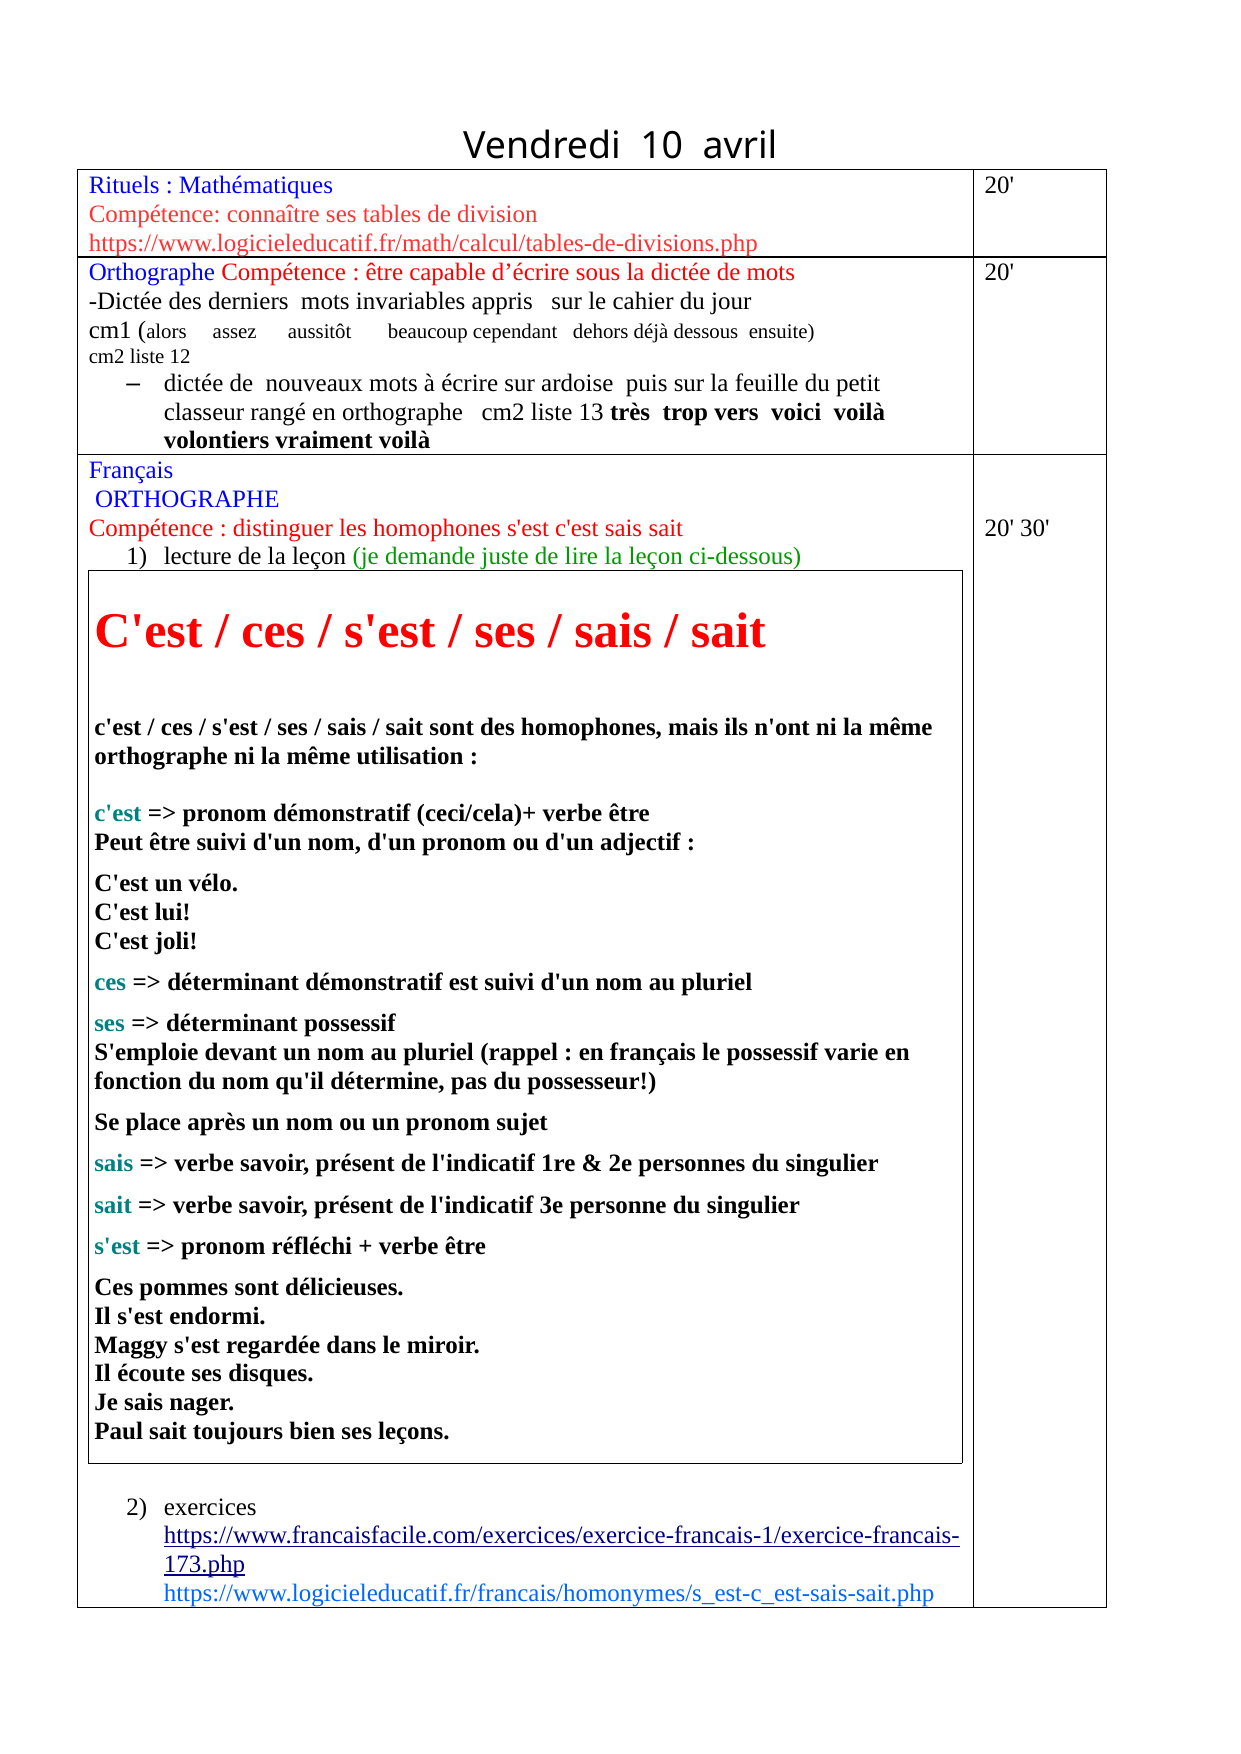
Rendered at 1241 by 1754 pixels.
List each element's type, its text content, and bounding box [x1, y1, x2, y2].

text Vendredi 10 avril [118, 118, 1122, 169]
table_header 20' [974, 170, 1106, 256]
table_cell 20' [974, 258, 1106, 454]
table_cell 20' 30' [974, 455, 1106, 1607]
table_cell Orthographe Compétence : être capable d’écrire sous la dictée de mots -Dictée des derniers mots invariables appris sur le cahier du jour cm1 (alors assez aussitôt beaucoup cependant dehors déjà dessous ensuite) cm2 liste 12 dictée de nouveaux mots à écrire sur ardoise puis sur la feuille du petit classeur rangé en orthographe cm2 liste 13 très trop vers voici voilà volontiers vraiment voilà [78, 258, 973, 454]
table_cell Français ORTHOGRAPHE Compétence : distinguer les homophones s'est c'est sais sait lecture de la leçon (je demande juste de lire la leçon ci-dessous) exercices https://www.francaisfacile.com/exercices/exercice-francais-1/exercice-francais-173.php https://www.logicieleducatif.fr/francais/homonymes/s_est-c_est-sais-sait.php [78, 455, 973, 1607]
table_header Rituels : Mathématiques Compétence: connaître ses tables de division https://www.logicieleducatif.fr/math/calcul/tables-de-divisions.php [78, 170, 973, 256]
table_header C'est / ces / s'est / ses / sais / sait c'est / ces / s'est / ses / sais / sait sont des homophones, mais ils n'ont ni la même orthographe ni la même utilisation : c'est => pronom démonstratif (ceci/cela)+ verbe être Peut être suivi d'un nom, d'un pronom ou d'un adjectif : C'est un vélo. C'est lui! C'est joli! ces => déterminant démonstratif est suivi d'un nom au pluriel ses => déterminant possessif S'emploie devant un nom au pluriel (rappel : en français le possessif varie en fonction du nom qu'il détermine, pas du possesseur!) Se place après un nom ou un pronom sujet sais => verbe savoir, présent de l'indicatif 1re & 2e personnes du singulier sait => verbe savoir, présent de l'indicatif 3e personne du singulier s'est => pronom réfléchi + verbe être Ces pommes sont délicieuses. Il s'est endormi. Maggy s'est regardée dans le miroir. Il écoute ses disques. Je sais nager. Paul sait toujours bien ses leçons. [89, 571, 962, 1463]
